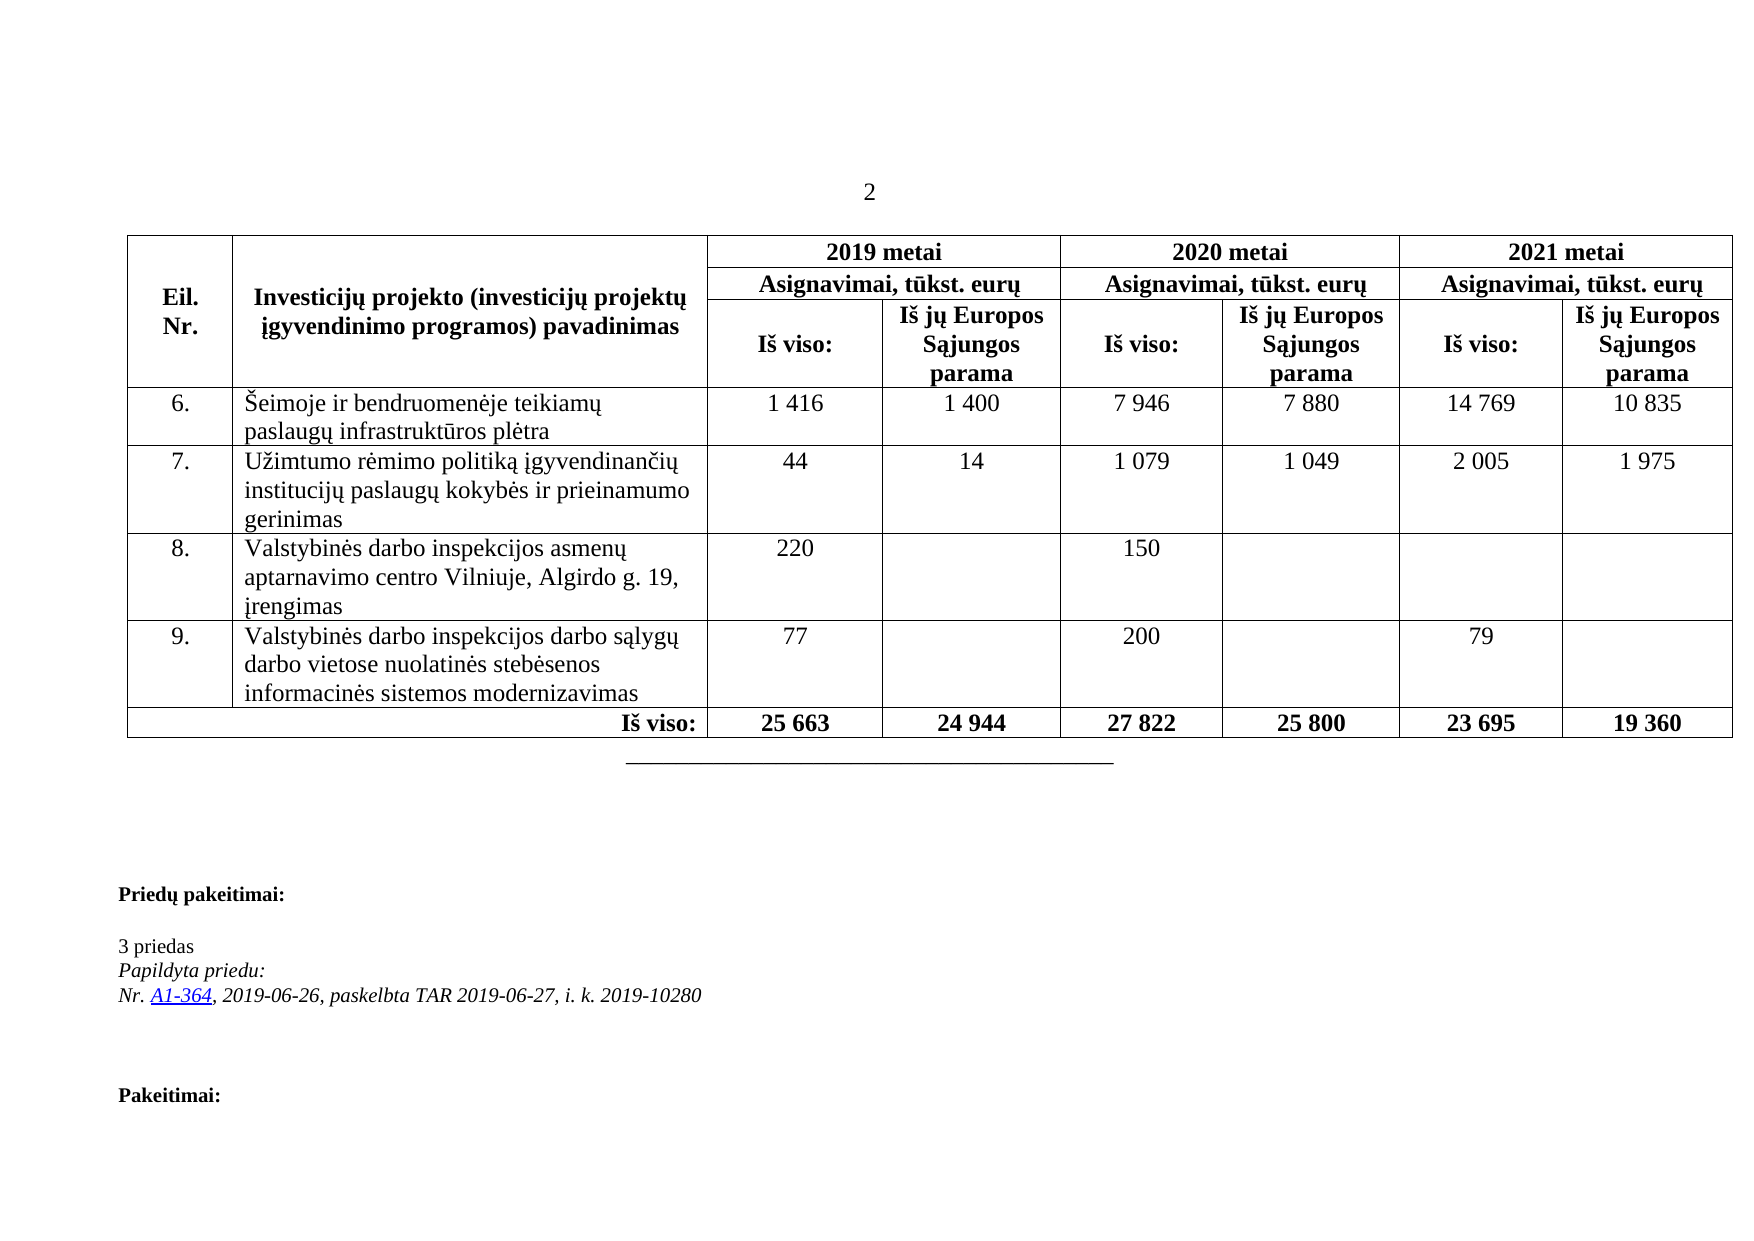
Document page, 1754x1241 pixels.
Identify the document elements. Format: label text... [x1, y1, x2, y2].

table_cell 1 049 [1223, 446, 1399, 532]
text _______________________________________ [118, 738, 1621, 767]
table_cell 77 [708, 621, 882, 707]
table_cell Valstybinės darbo inspekcijos darbo sąlygų darbo vietose nuolatinės stebėsenos informacinės sistemos modernizavimas [233, 621, 707, 707]
table_cell 14 769 [1400, 388, 1562, 445]
table_cell Asignavimai, tūkst. eurų [708, 268, 1060, 299]
table_cell Iš jų Europos Sąjungos parama [1223, 300, 1399, 387]
table_cell Iš viso: [708, 300, 882, 387]
table_cell 79 [1400, 621, 1562, 707]
table_cell 14 [883, 446, 1060, 532]
table_header Investicijų projekto (investicijų projektų įgyvendinimo programos) pavadinimas [233, 236, 707, 387]
text Nr. A1-364, 2019-06-26, paskelbta TAR 2019-06-27, i. k. 2019-10280 [118, 982, 1621, 1007]
table_header Eil. Nr. [128, 236, 232, 387]
table_cell Iš viso: [1061, 300, 1222, 387]
table_cell [883, 534, 1060, 620]
table_cell 7. [128, 446, 232, 532]
table_cell 8. [128, 534, 232, 620]
table_cell Asignavimai, tūkst. eurų [1061, 268, 1399, 299]
table_cell [1223, 534, 1399, 620]
table_cell [1223, 621, 1399, 707]
table_cell 9. [128, 621, 232, 707]
table_cell 19 360 [1563, 708, 1732, 737]
table_header 2021 metai [1400, 236, 1732, 267]
table_cell Šeimoje ir bendruomenėje teikiamų paslaugų infrastruktūros plėtra [233, 388, 707, 445]
text Priedų pakeitimai: [118, 882, 1621, 906]
table_cell [1400, 534, 1562, 620]
table_cell 44 [708, 446, 882, 532]
table_header 2019 metai [708, 236, 1060, 267]
table_cell 220 [708, 534, 882, 620]
table_cell [1563, 534, 1732, 620]
text 3 priedas [118, 934, 1621, 958]
table_cell 1 975 [1563, 446, 1732, 532]
table_cell Užimtumo rėmimo politiką įgyvendinančių institucijų paslaugų kokybės ir prieinamumo gerinimas [233, 446, 707, 532]
table_cell 25 800 [1223, 708, 1399, 737]
table_cell Valstybinės darbo inspekcijos asmenų aptarnavimo centro Vilniuje, Algirdo g. 19, įrengimas [233, 534, 707, 620]
table_cell 2 005 [1400, 446, 1562, 532]
table_cell 27 822 [1061, 708, 1222, 737]
table_cell Iš viso: [128, 708, 707, 737]
table_cell 7 946 [1061, 388, 1222, 445]
table_cell 23 695 [1400, 708, 1562, 737]
table_cell 6. [128, 388, 232, 445]
table_cell [1563, 621, 1732, 707]
text Papildyta priedu: [118, 958, 1621, 982]
table_cell Iš jų Europos Sąjungos parama [883, 300, 1060, 387]
text Pakeitimai: [118, 1083, 1621, 1107]
table_cell 200 [1061, 621, 1222, 707]
table_cell Iš jų Europos Sąjungos parama [1563, 300, 1732, 387]
table_cell 1 079 [1061, 446, 1222, 532]
table_cell 1 400 [883, 388, 1060, 445]
table_cell 25 663 [708, 708, 882, 737]
table_cell Asignavimai, tūkst. eurų [1400, 268, 1732, 299]
table_cell 24 944 [883, 708, 1060, 737]
table_cell 150 [1061, 534, 1222, 620]
table_cell 10 835 [1563, 388, 1732, 445]
table_cell [883, 621, 1060, 707]
table_cell Iš viso: [1400, 300, 1562, 387]
table_cell 1 416 [708, 388, 882, 445]
table_cell 7 880 [1223, 388, 1399, 445]
table_header 2020 metai [1061, 236, 1399, 267]
